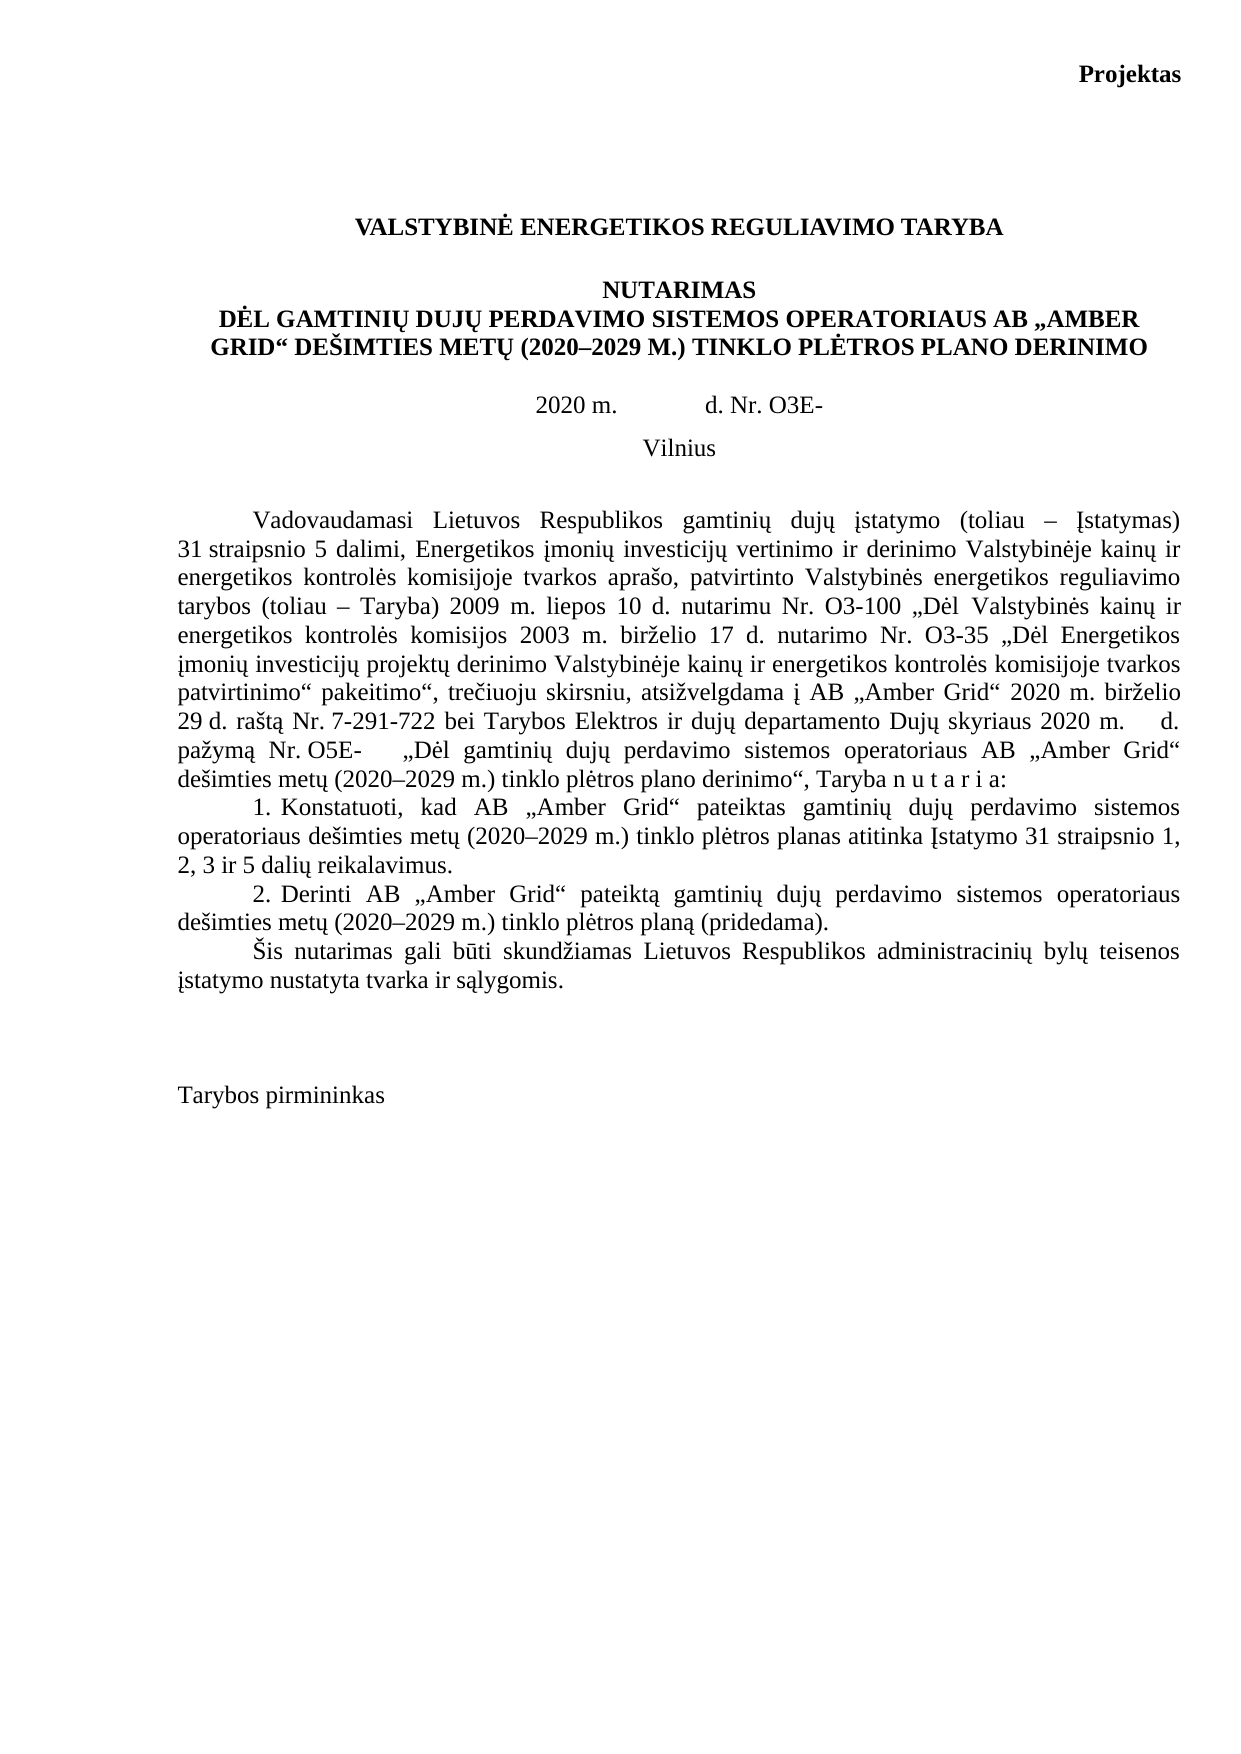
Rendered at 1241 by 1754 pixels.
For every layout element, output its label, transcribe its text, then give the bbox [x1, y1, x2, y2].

text 1. Konstatuoti, kad AB „Amber Grid“ pateiktas gamtinių dujų perdavimo sistemos operatoriaus dešimties metų (2020–2029 m.) tinklo plėtros planas atitinka Įstatymo 31 straipsnio 1, 2, 3 ir 5 dalių reikalavimus. [177, 792, 1181, 879]
text VALSTYBINĖ ENERGETIKOS reguliavimo taryba [177, 212, 1181, 240]
text Vadovaudamasi Lietuvos Respublikos gamtinių dujų įstatymo (toliau – Įstatymas) 31 straipsnio 5 dalimi, Energetikos įmonių investicijų vertinimo ir derinimo Valstybinėje kainų ir energetikos kontrolės komisijoje tvarkos aprašo, patvirtinto Valstybinės energetikos reguliavimo tarybos (toliau – Taryba) 2009 m. liepos 10 d. nutarimu Nr. O3-100 „Dėl Valstybinės kainų ir energetikos kontrolės komisijos 2003 m. birželio 17 d. nutarimo Nr. O3-35 „Dėl Energetikos įmonių investicijų projektų derinimo Valstybinėje kainų ir energetikos kontrolės komisijoje tvarkos patvirtinimo“ pakeitimo“, trečiuoju skirsniu, atsižvelgdama į AB „Amber Grid“ 2020 m. birželio 29 d. raštą Nr. 7-291-722 bei Tarybos Elektros ir dujų departamento Dujų skyriaus 2020 m. d. pažymą Nr. O5E- „Dėl gamtinių dujų perdavimo sistemos operatoriaus AB „Amber Grid“ dešimties metų (2020–2029 m.) tinklo plėtros plano derinimo“, Taryba n u t a r i a: [177, 505, 1181, 792]
text 2. Derinti AB „Amber Grid“ pateiktą gamtinių dujų perdavimo sistemos operatoriaus dešimties metų (2020–2029 m.) tinklo plėtros planą (pridedama). [177, 879, 1181, 936]
text Tarybos pirmininkas [177, 1080, 1181, 1109]
text Dėl gamtinių dujų perdavimo sistemos operatoriaus AB „AMBER GRID“ dešimties metų (2020–2029 m.) tinklo plėtros plano derinimo [177, 304, 1181, 361]
text Šis nutarimas gali būti skundžiamas Lietuvos Respublikos administracinių bylų teisenos įstatymo nustatyta tvarka ir sąlygomis. [177, 936, 1181, 994]
text Nutarimas [177, 275, 1181, 304]
text 2020 m. d. Nr. O3E- [177, 390, 1181, 419]
text Vilnius [177, 433, 1181, 462]
